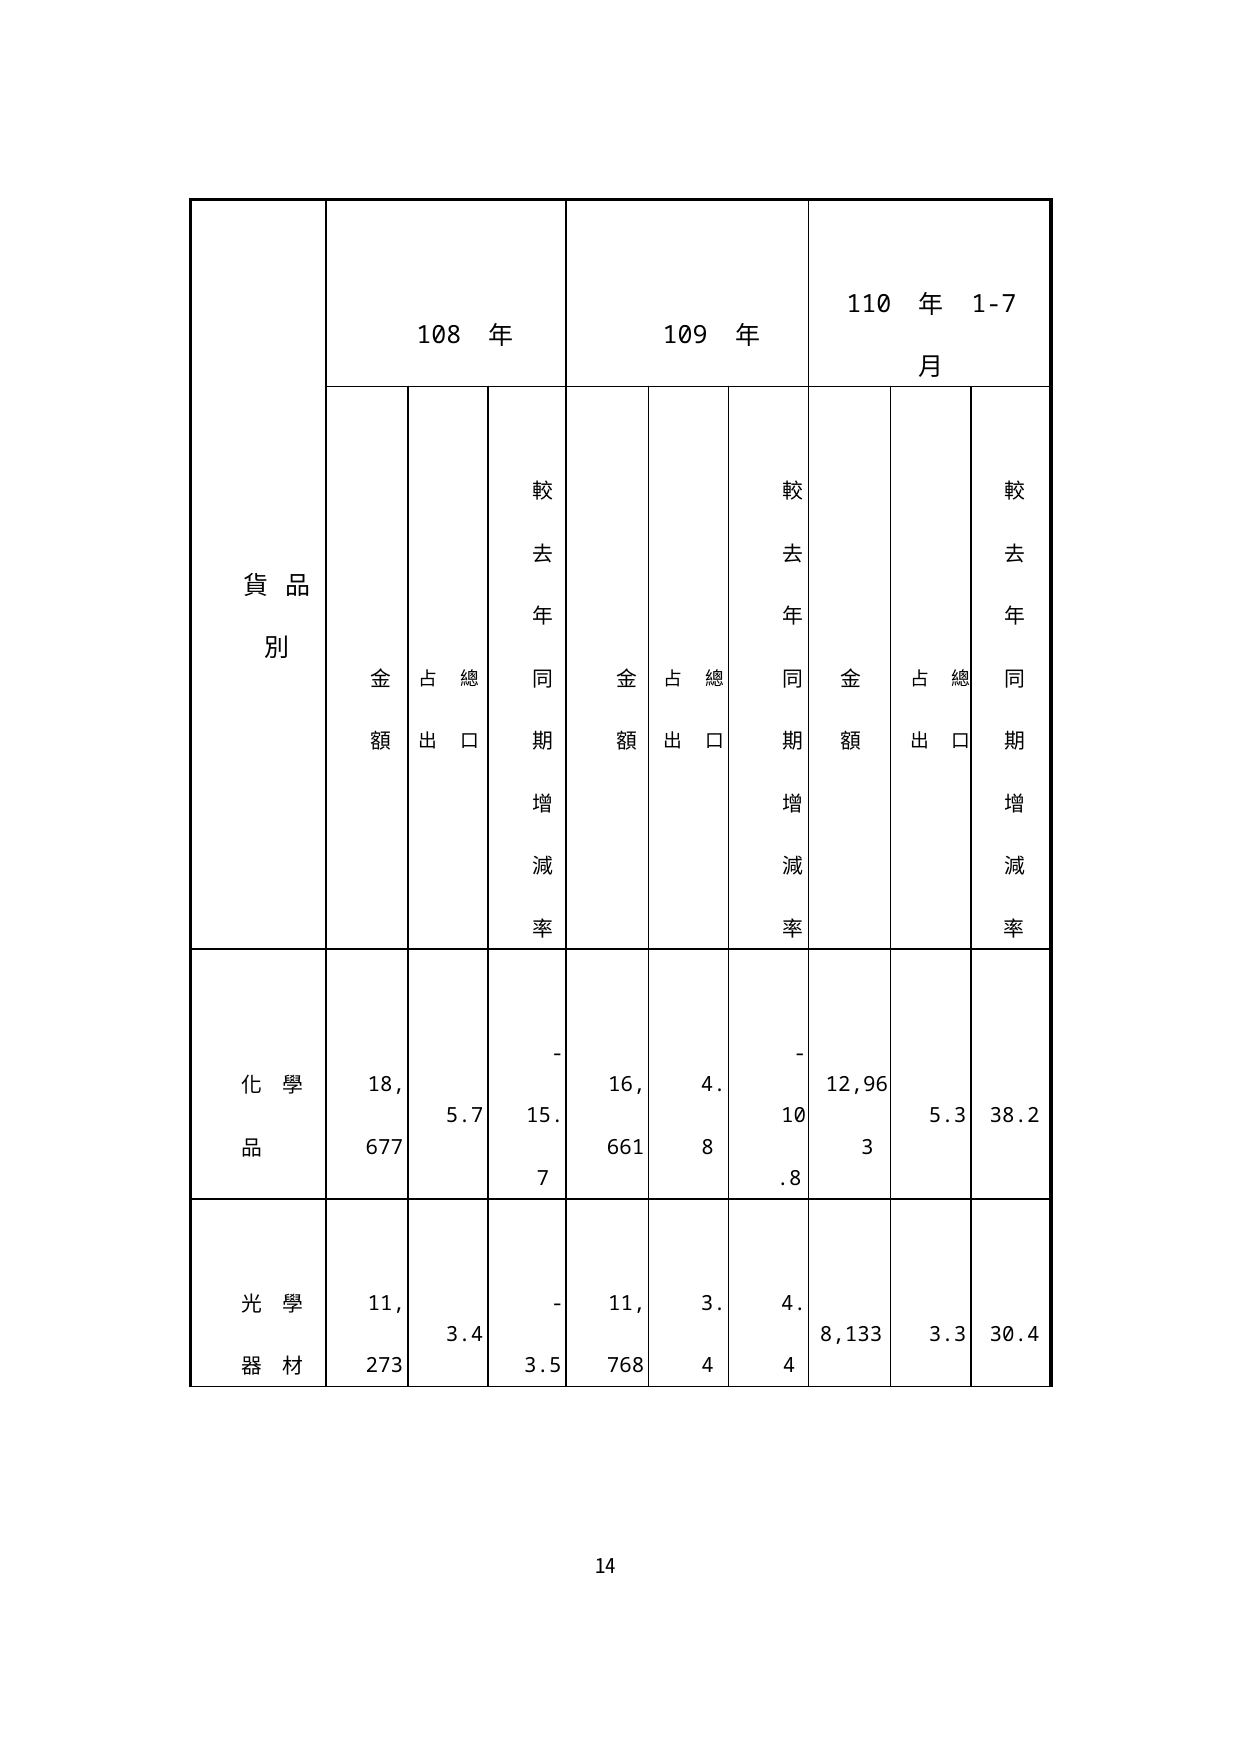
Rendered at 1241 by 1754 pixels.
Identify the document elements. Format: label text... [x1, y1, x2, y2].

table_cell 38.2 [972, 950, 1049, 1198]
table_cell -3.5 [489, 1200, 565, 1386]
table_cell 11,768 [567, 1200, 648, 1386]
table_cell 金額 [809, 387, 890, 948]
table_cell -10.8 [729, 950, 808, 1198]
table_cell 12,963 [809, 950, 890, 1198]
table_cell 3.3 [891, 1200, 970, 1386]
table_cell 化學品 [192, 950, 325, 1198]
table_cell 3.4 [649, 1200, 728, 1386]
table_cell 較去年同期增減率 [729, 387, 808, 948]
table_cell 金額 [567, 387, 648, 948]
table_cell 5.3 [891, 950, 970, 1198]
table_cell 5.7 [409, 950, 487, 1198]
table_cell 占總出口 [409, 387, 487, 948]
table_cell 光學器材 [192, 1200, 325, 1386]
table_header 貨品別 [192, 201, 325, 948]
table_cell 4.4 [729, 1200, 808, 1386]
table_cell 11,273 [327, 1200, 407, 1386]
table_cell 金額 [327, 387, 407, 948]
table_cell 4.8 [649, 950, 728, 1198]
table_cell 18,677 [327, 950, 407, 1198]
table_header 109年 [567, 201, 808, 386]
table_cell 16,661 [567, 950, 648, 1198]
table_header 108年 [327, 201, 565, 386]
table_cell 較去年同期增減率 [972, 387, 1049, 948]
table_cell -15.7 [489, 950, 565, 1198]
table_cell 30.4 [972, 1200, 1049, 1386]
table_cell 較去年同期增減率 [489, 387, 565, 948]
table_cell 3.4 [409, 1200, 487, 1386]
table_cell 8,133 [809, 1200, 890, 1386]
table_cell 占總出口 [891, 387, 970, 948]
table_cell 占總出口 [649, 387, 728, 948]
table_header 110年1-7月 [809, 201, 1049, 386]
